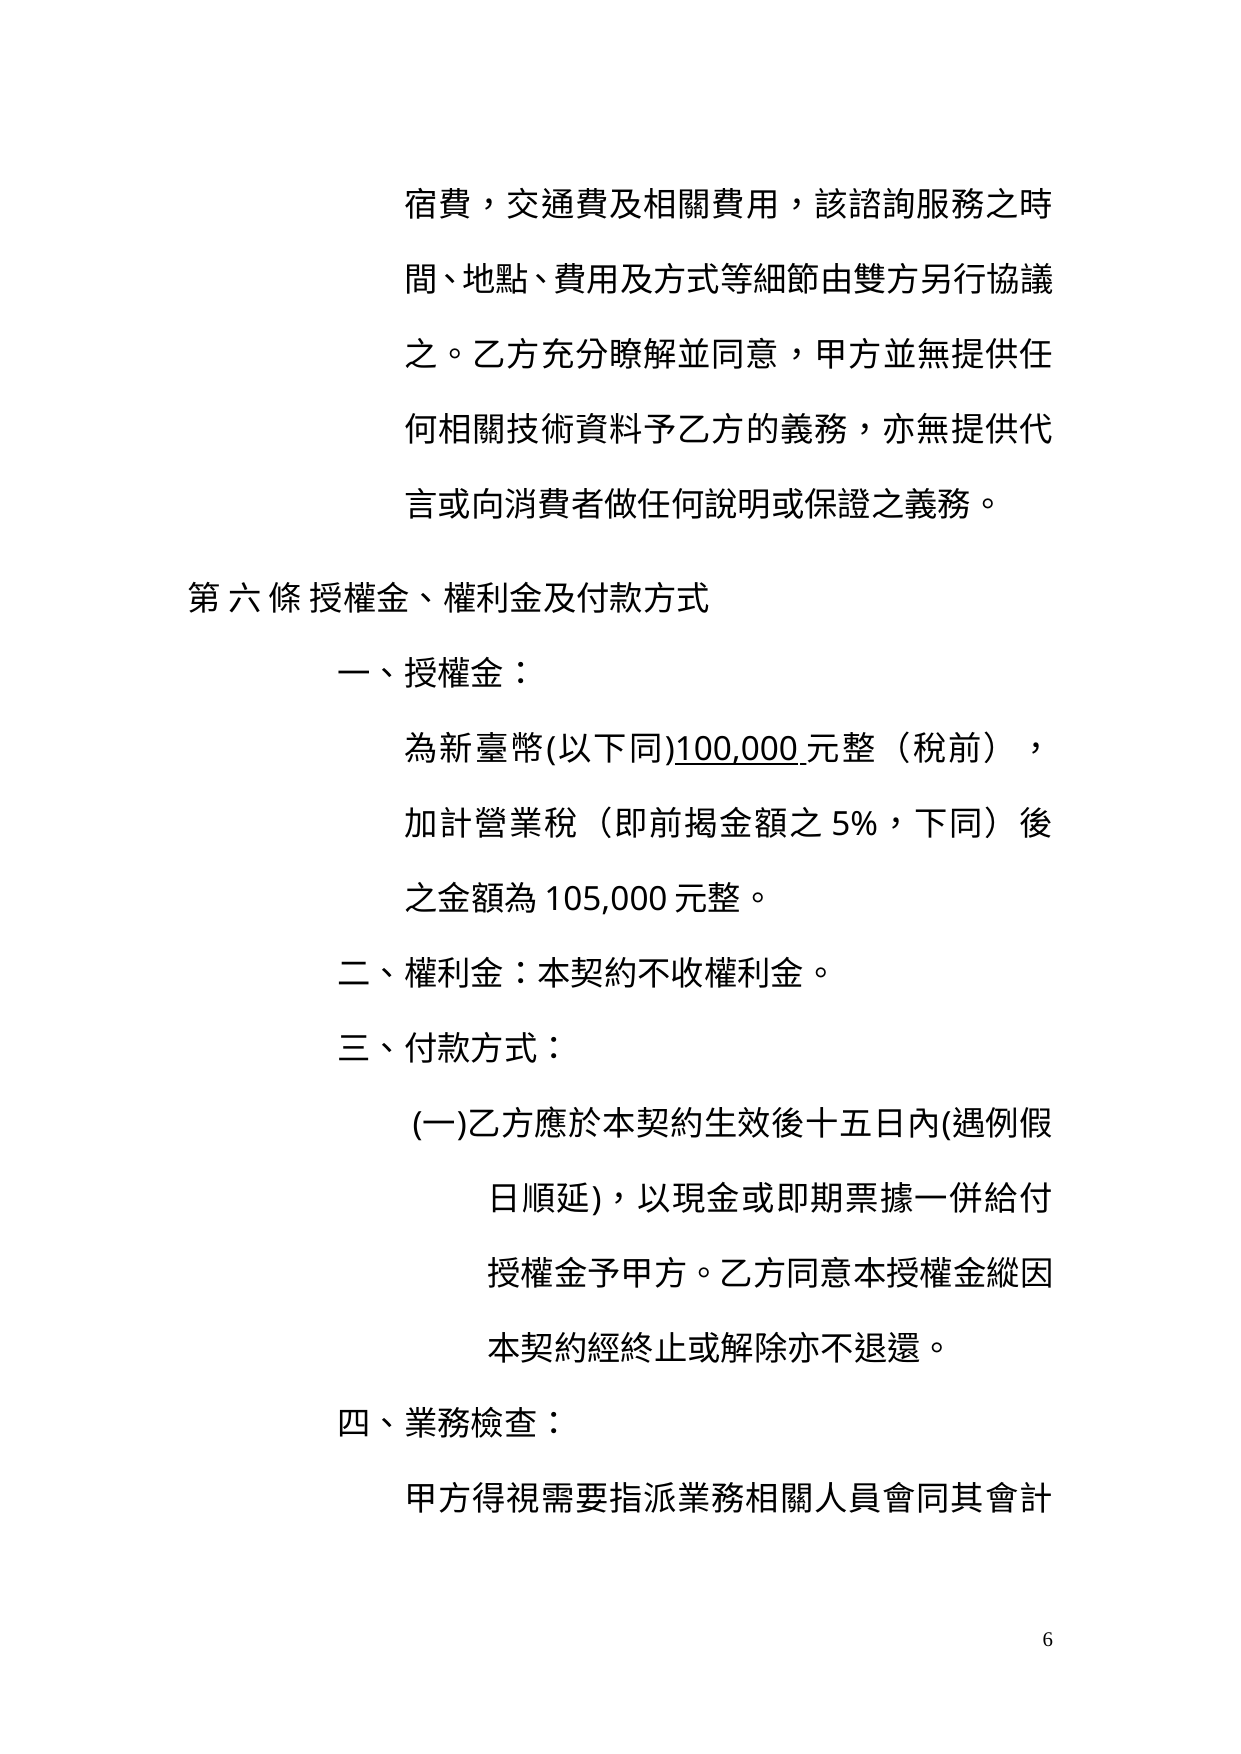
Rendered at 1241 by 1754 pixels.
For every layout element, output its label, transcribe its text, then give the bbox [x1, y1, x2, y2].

text 甲方得視需要指派業務相關人員會同其會計 [404, 1458, 1053, 1533]
text 一、授權金： [337, 633, 1053, 708]
text 為新臺幣(以下同)100,000元整（稅前），加計營業稅（即前揭金額之5%，下同）後之金額為105,000元整。 [404, 708, 1053, 933]
text 二、權利金：本契約不收權利金。 [337, 933, 1053, 1008]
text 宿費，交通費及相關費用，該諮詢服務之時間、地點、費用及方式等細節由雙方另行協議之。乙方充分瞭解並同意，甲方並無提供任何相關技術資料予乙方的義務，亦無提供代言或向消費者做任何說明或保證之義務。 [404, 164, 1053, 539]
text 三、付款方式： [337, 1008, 1053, 1083]
text 四、業務檢查： [337, 1383, 1053, 1458]
text (一)乙方應於本契約生效後十五日內(遇例假日順延)，以現金或即期票據一併給付授權金予甲方。乙方同意本授權金縱因本契約經終止或解除亦不退還。 [412, 1083, 1053, 1383]
subtitle 第 六 條 授權金、權利金及付款方式 [187, 558, 1053, 633]
